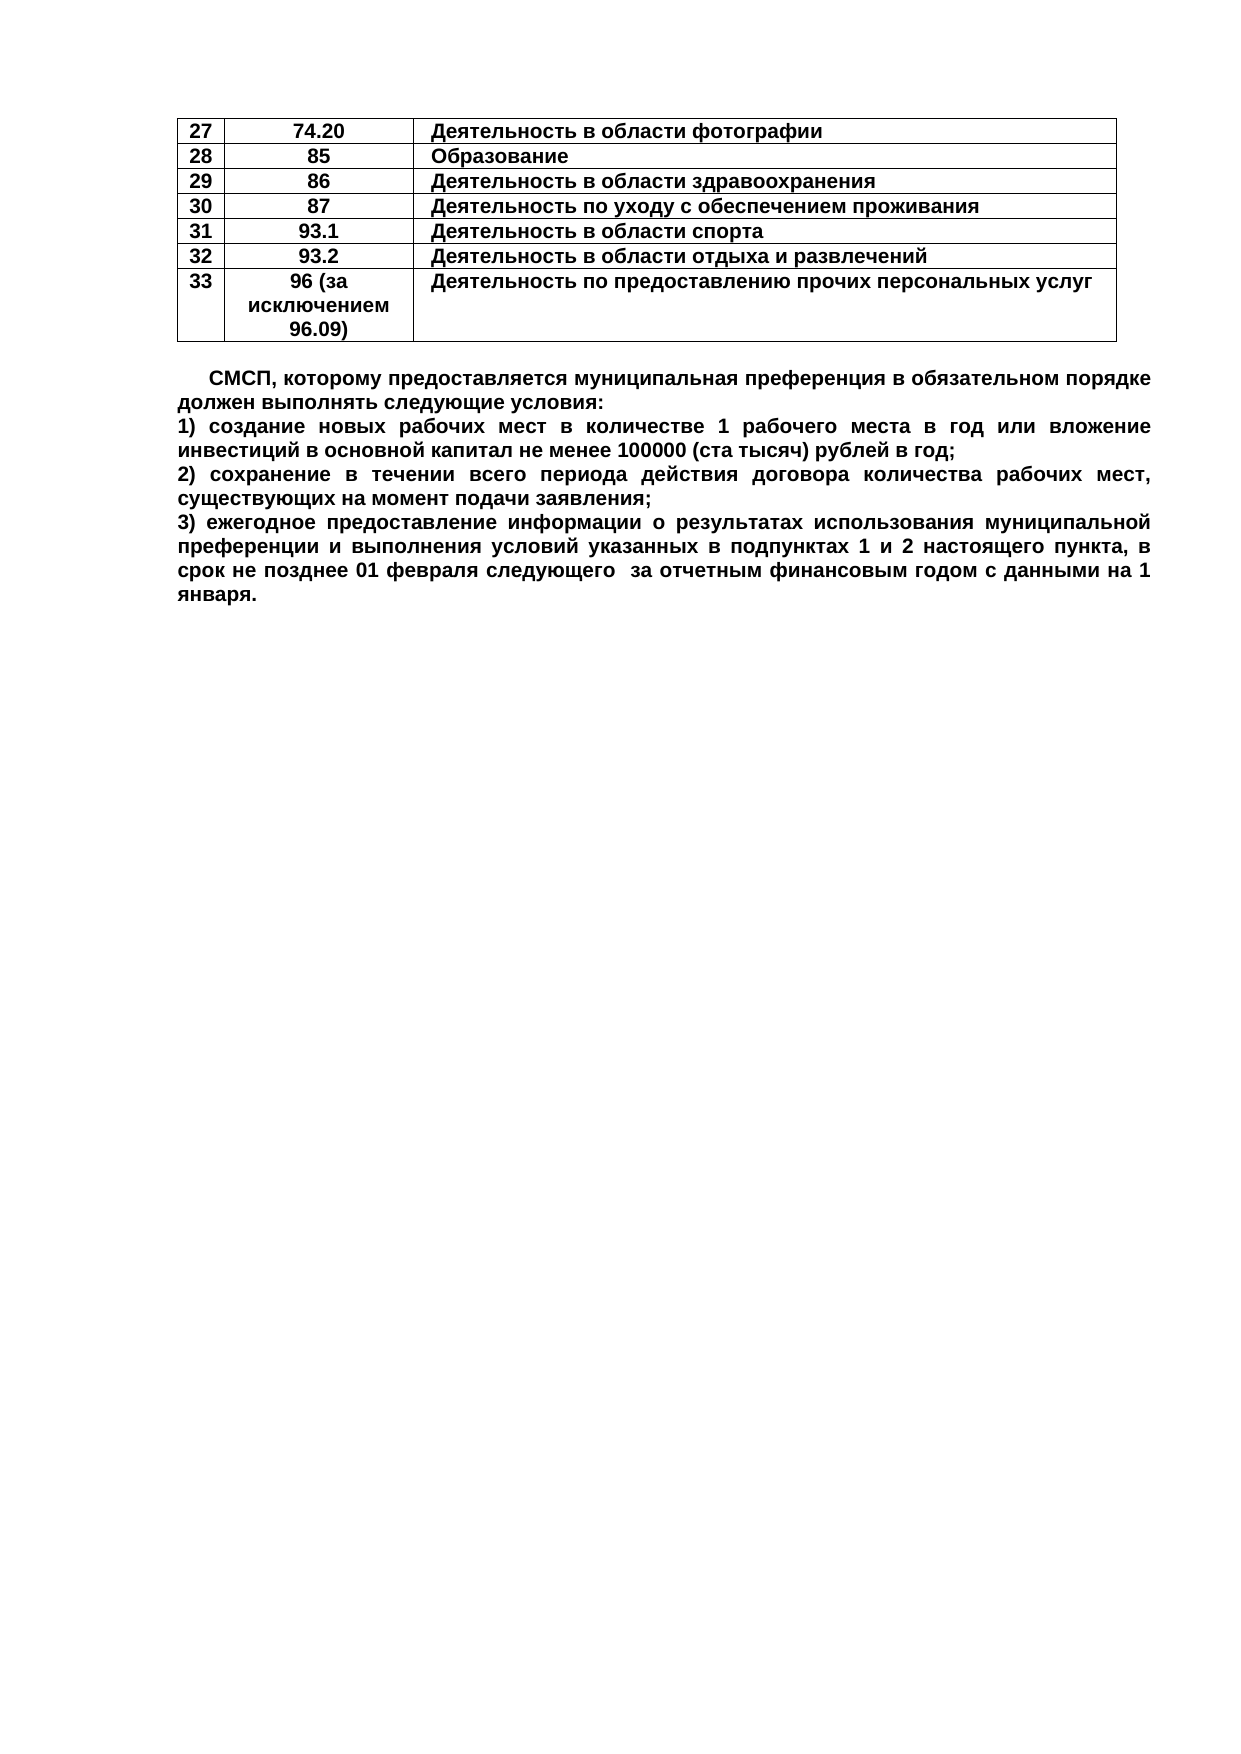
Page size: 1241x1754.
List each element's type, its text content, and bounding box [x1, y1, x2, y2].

table_cell 86 [225, 169, 413, 193]
table_cell Деятельность в области спорта [414, 219, 1116, 243]
table_cell Деятельность в области отдыха и развлечений [414, 244, 1116, 268]
table_cell 31 [178, 219, 224, 243]
table_cell 28 [178, 144, 224, 168]
text 2) сохранение в течении всего периода действия договора количества рабочих мест, существующих на момент подачи заявления; [177, 462, 1152, 510]
table_cell 96 (за исключением 96.09) [225, 269, 413, 341]
table_cell Деятельность в области фотографии [414, 119, 1116, 143]
text 1) создание новых рабочих мест в количестве 1 рабочего места в год или вложение инвестиций в основной капитал не менее 100000 (ста тысяч) рублей в год; [177, 414, 1152, 462]
table_cell 33 [178, 269, 224, 341]
text 3) ежегодное предоставление информации о результатах использования муниципальной преференции и выполнения условий указанных в подпунктах 1 и 2 настоящего пункта, в срок не позднее 01 февраля следующего за отчетным финансовым годом с данными на 1 января. [177, 510, 1152, 606]
table_cell Образование [414, 144, 1116, 168]
table_cell 30 [178, 194, 224, 218]
table_cell 93.2 [225, 244, 413, 268]
table_cell Деятельность по уходу с обеспечением проживания [414, 194, 1116, 218]
table_cell Деятельность по предоставлению прочих персональных услуг [414, 269, 1116, 341]
table_cell 29 [178, 169, 224, 193]
table_cell Деятельность в области здравоохранения [414, 169, 1116, 193]
text СМСП, которому предоставляется муниципальная преференция в обязательном порядке должен выполнять следующие условия: [177, 366, 1152, 414]
table_cell 87 [225, 194, 413, 218]
table_cell 74.20 [225, 119, 413, 143]
table_cell 93.1 [225, 219, 413, 243]
table_cell 85 [225, 144, 413, 168]
table_cell 27 [178, 119, 224, 143]
table_cell 32 [178, 244, 224, 268]
